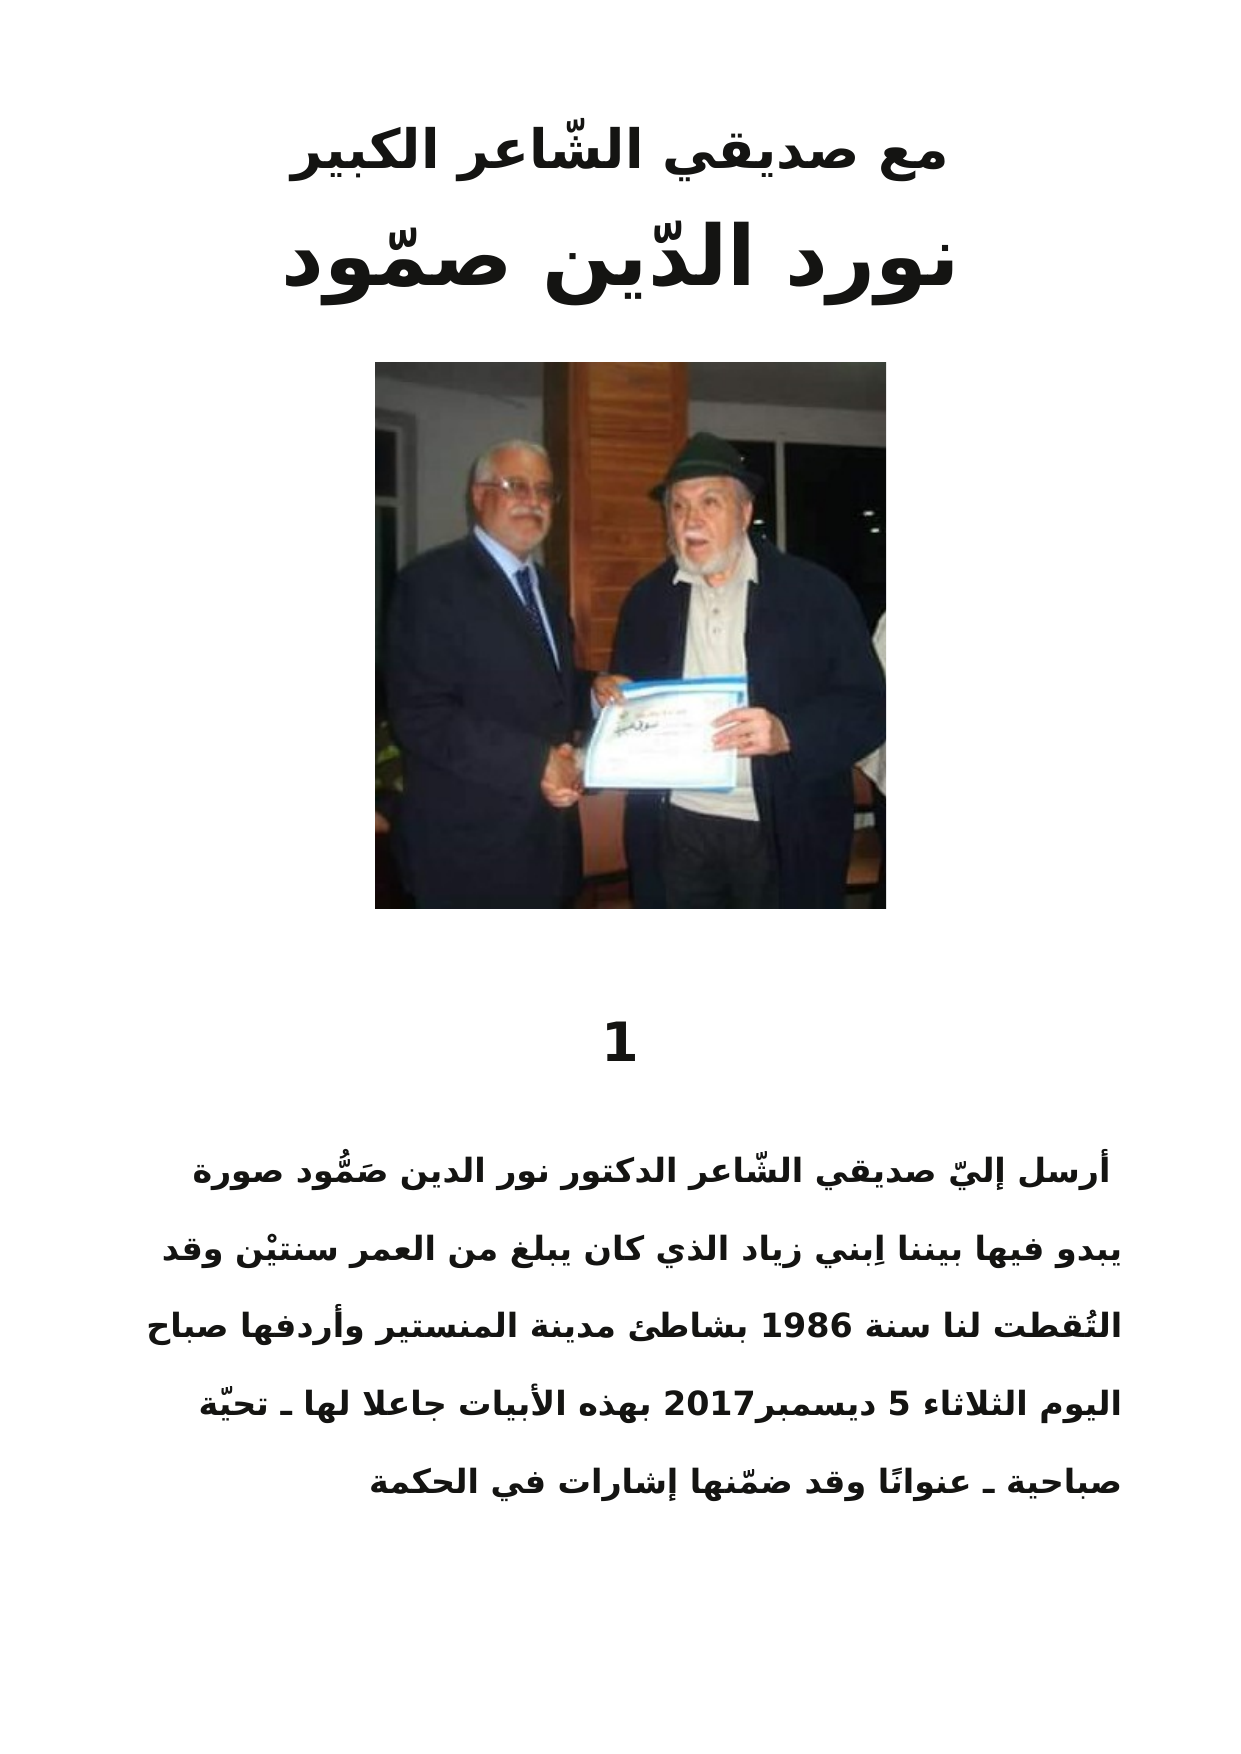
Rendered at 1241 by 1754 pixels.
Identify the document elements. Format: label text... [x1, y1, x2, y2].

picture [375, 362, 887, 909]
text نورد الدّين صمّود [118, 208, 1122, 305]
text 1 [118, 1011, 1122, 1074]
text مع صديقي الشّاعر الكبير [118, 118, 1122, 181]
text أرسل إليّ صديقي الشّاعر الدكتور نور الدين صَمُّود صورة يبدو فيها بيننا اِبني زياد الذي كان يبلغ من العمر سنتيْن وقد التُقطت لنا سنة 1986 بشاطئ مدينة المنستير وأردفها صباح اليوم الثلاثاء 5 ديسمبر2017 بهذه الأبيات جاعلا لها ـ تحيّة صباحية ـ عنوانًا وقد ضمّنها إشارات في الحكمة [118, 1152, 1122, 1501]
